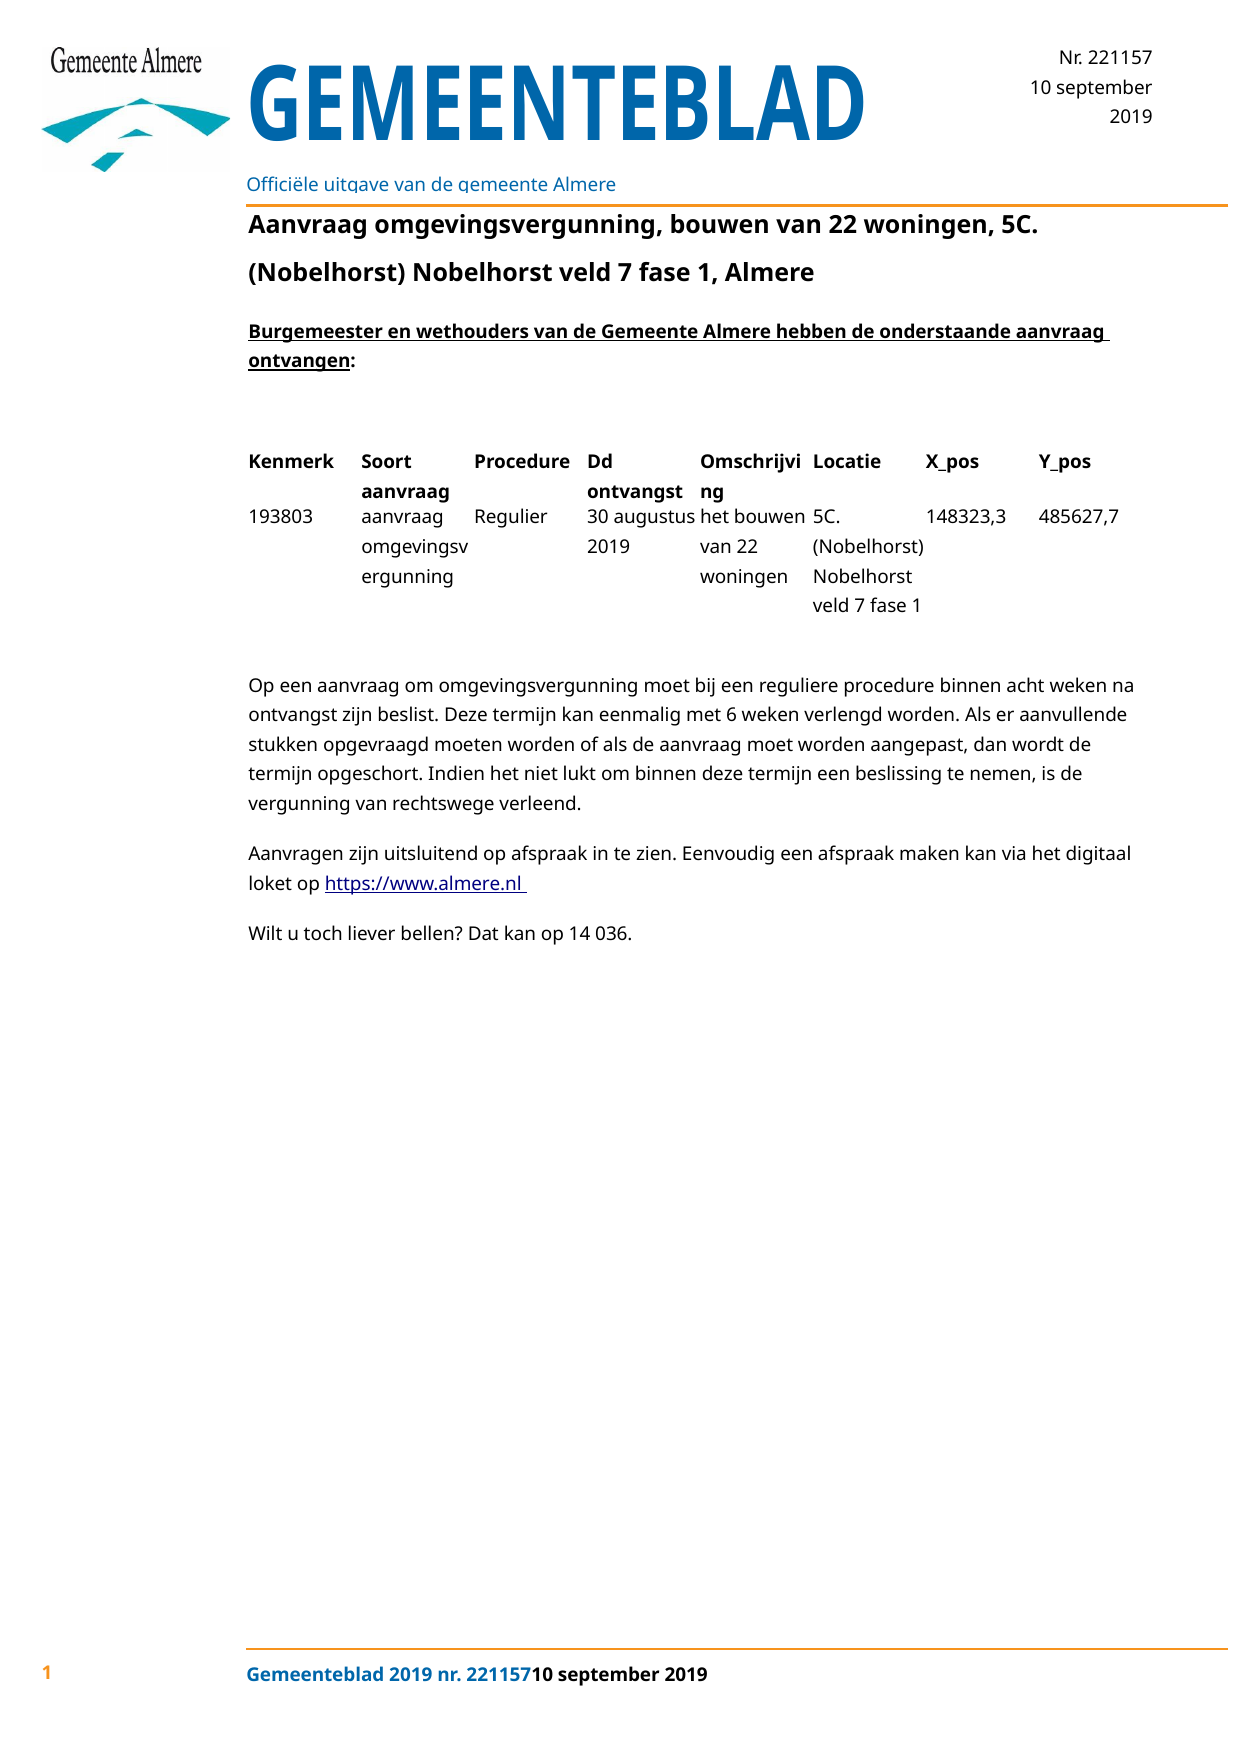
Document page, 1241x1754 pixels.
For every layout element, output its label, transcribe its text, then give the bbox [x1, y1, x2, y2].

table_cell 5C. (Nobelhorst) Nobelhorst veld 7 fase 1 [813, 504, 926, 618]
table_header Procedure [474, 449, 587, 504]
table_header Soort aanvraag [361, 449, 474, 504]
table_cell 485627,7 [1039, 504, 1152, 618]
table_cell aanvraag omgevingsvergunning [361, 504, 474, 618]
text Wilt u toch liever bellen? Dat kan op 14 036. [248, 921, 1152, 946]
text Aanvraag omgevingsvergunning, bouwen van 22 woningen, 5C. (Nobelhorst) Nobelhorst veld 7 fase 1, Almere [248, 207, 1152, 288]
table_cell 193803 [248, 504, 361, 618]
table_cell 148323,3 [926, 504, 1038, 618]
table_header Locatie [813, 449, 926, 504]
table_header X_pos [926, 449, 1038, 504]
table_cell 30 augustus 2019 [587, 504, 700, 618]
table_cell het bouwen van 22 woningen [700, 504, 813, 618]
text Aanvragen zijn uitsluitend op afspraak in te zien. Eenvoudig een afspraak maken kan via het digitaal loket op https://www.almere.nl [248, 841, 1152, 896]
text Burgemeester en wethouders van de Gemeente Almere hebben de onderstaande aanvraag ontvangen: [248, 318, 1152, 373]
picture [41, 47, 231, 172]
table_header Y_pos [1039, 449, 1152, 504]
table_header Kenmerk [248, 449, 361, 504]
text Op een aanvraag om omgevingsvergunning moet bij een reguliere procedure binnen acht weken na ontvangst zijn beslist. Deze termijn kan eenmalig met 6 weken verlengd worden. Als er aanvullende stukken opgevraagd moeten worden of als de aanvraag moet worden aangepast, dan wordt de termijn opgeschort. Indien het niet lukt om binnen deze termijn een beslissing te nemen, is de vergunning van rechtswege verleend. [248, 672, 1152, 816]
table_header Omschrijving [700, 449, 813, 504]
table_header Dd ontvangst [587, 449, 700, 504]
table_cell Regulier [474, 504, 587, 618]
